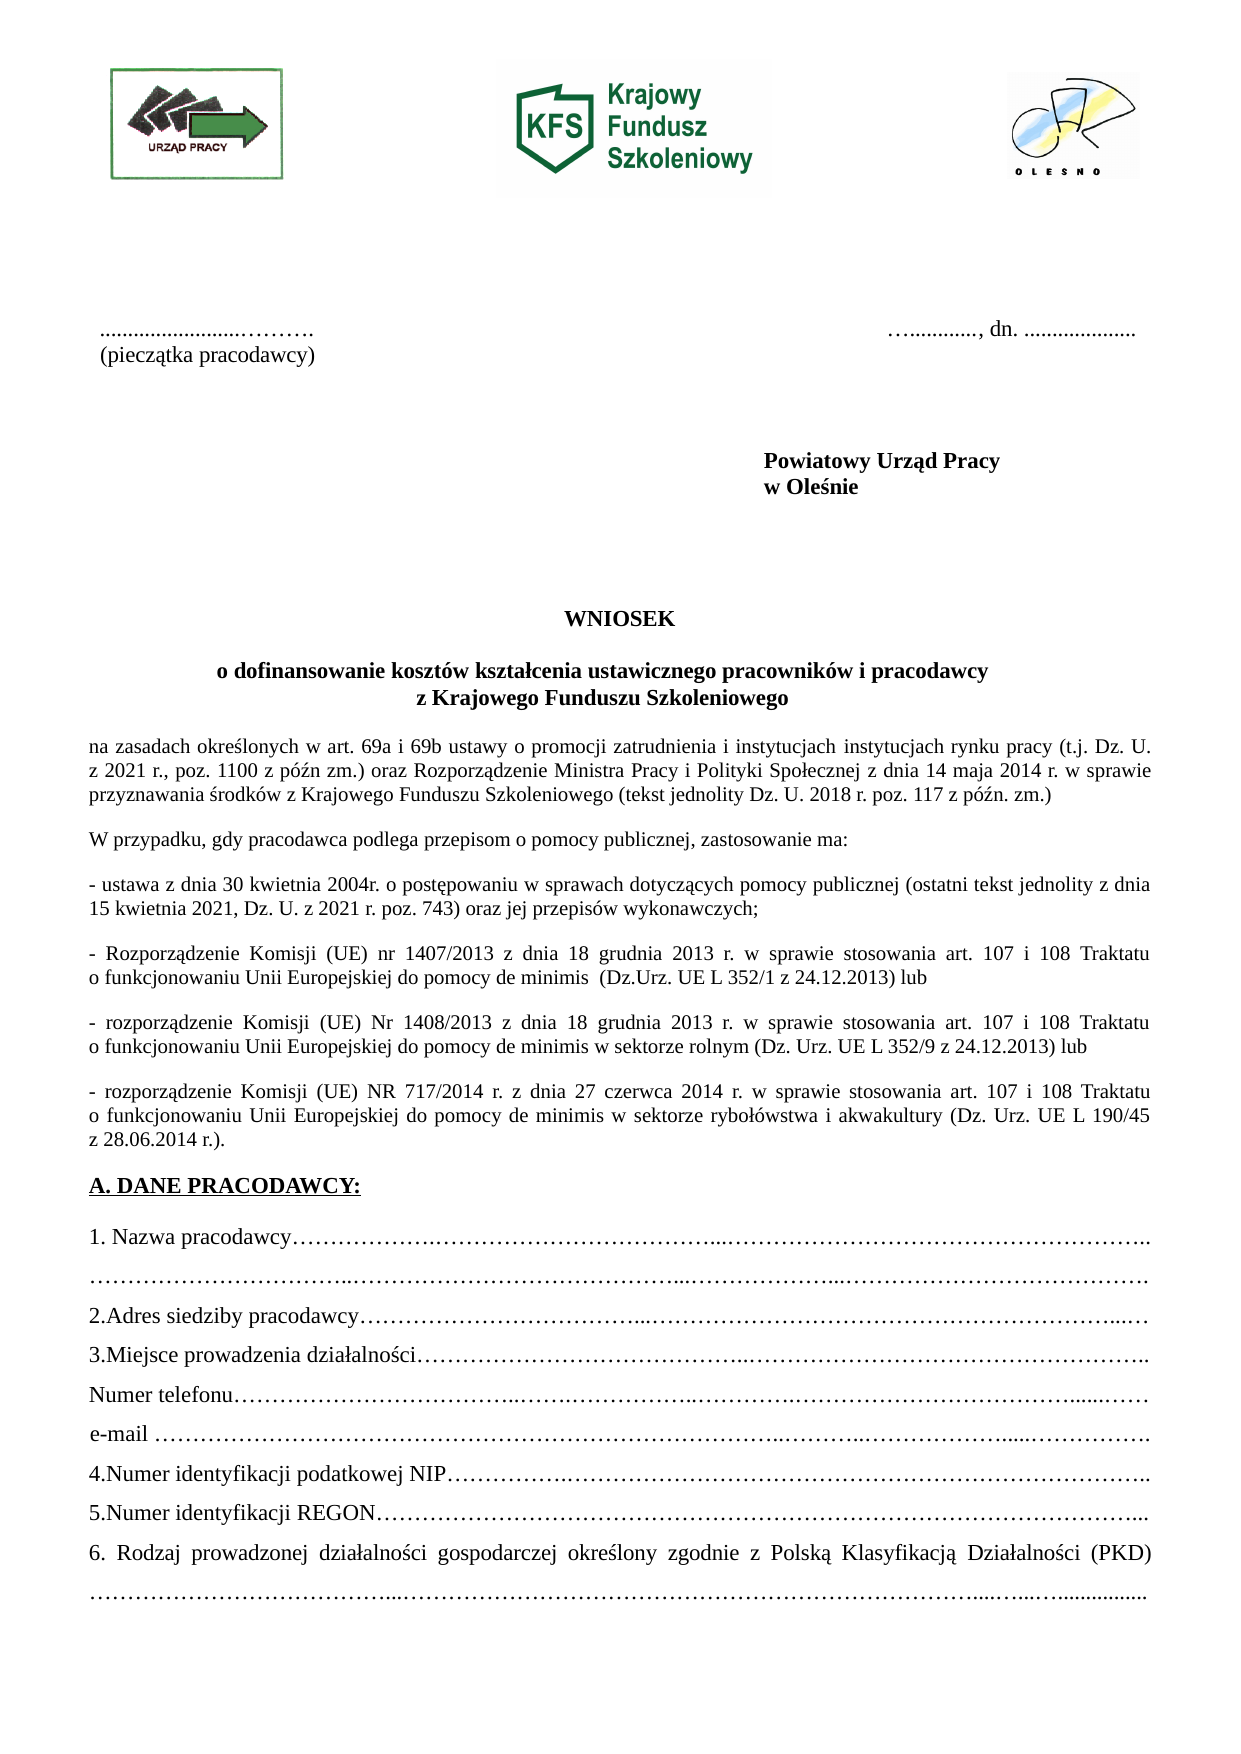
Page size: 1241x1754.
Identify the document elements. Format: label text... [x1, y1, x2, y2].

text ……………………………..……………………………………...………………...…………………………………. [89, 1263, 1152, 1289]
text o dofinansowanie kosztów kształcenia ustawicznego pracowników i pracodawcy [89, 657, 1116, 684]
text - rozporządzenie Komisji (UE) Nr 1408/2013 z dnia 18 grudnia 2013 r. w sprawie stosowania art. 107 i 108 Traktatu o funkcjonowaniu Unii Europejskiej do pomocy de minimis w sektorze rolnym (Dz. Urz. UE L 352/9 z 24.12.2013) lub [89, 1010, 1152, 1058]
text 2.Adres siedziby pracodawcy………………………………...……………………………………………………...… [89, 1302, 1152, 1328]
text w Oleśnie [679, 473, 1152, 499]
text 6. Rodzaj prowadzonej działalności gospodarczej określony zgodnie z Polską Klasyfikacją Działalności (PKD) …………………………………...…………………………………………………………………....…...…................ [89, 1539, 1152, 1605]
picture [496, 59, 773, 198]
text 1. Nazwa pracodawcy……………….………………………………...……………………………………………….. [89, 1223, 1152, 1249]
text W przypadku, gdy pracodawca podlega przepisom o pomocy publicznej, zastosowanie ma: [89, 827, 1152, 851]
text 3.Miejsce prowadzenia działalności……………………………………..…………………………………………….. [89, 1342, 1152, 1368]
text - Rozporządzenie Komisji (UE) nr 1407/2013 z dnia 18 grudnia 2013 r. w sprawie stosowania art. 107 i 108 Traktatu o funkcjonowaniu Unii Europejskiej do pomocy de minimis (Dz.Urz. UE L 352/1 z 24.12.2013) lub [89, 941, 1152, 989]
text .........................………. …............, dn. .................... [99, 315, 1152, 341]
text e-mail ………………………………………………………………………..………..……………….....……………. [89, 1421, 1152, 1447]
text (pieczątka pracodawcy) [89, 341, 1152, 368]
picture [1006, 72, 1140, 179]
text - ustawa z dnia 30 kwietnia 2004r. o postępowaniu w sprawach dotyczących pomocy publicznej (ostatni tekst jednolity z dnia 15 kwietnia 2021, Dz. U. z 2021 r. poz. 743) oraz jej przepisów wykonawczych; [89, 872, 1152, 920]
text Numer telefonu………………………………..…….……………..………….………………………………......…… [89, 1381, 1152, 1407]
text WNIOSEK [89, 605, 1151, 631]
text na zasadach określonych w art. 69a i 69b ustawy o promocji zatrudnienia i instytucjach instytucjach rynku pracy (t.j. Dz. U. z 2021 r., poz. 1100 z późn zm.) oraz Rozporządzenie Ministra Pracy i Polityki Społecznej z dnia 14 maja 2014 r. w sprawie przyznawania środków z Krajowego Funduszu Szkoleniowego (tekst jednolity Dz. U. 2018 r. poz. 117 z późn. zm.) [89, 734, 1152, 806]
text - rozporządzenie Komisji (UE) NR 717/2014 r. z dnia 27 czerwca 2014 r. w sprawie stosowania art. 107 i 108 Traktatu o funkcjonowaniu Unii Europejskiej do pomocy de minimis w sektorze rybołówstwa i akwakultury (Dz. Urz. UE L 190/45 z 28.06.2014 r.). [89, 1079, 1152, 1151]
text z Krajowego Funduszu Szkoleniowego [89, 684, 1116, 710]
text Powiatowy Urząd Pracy [679, 447, 1152, 473]
text 4.Numer identyfikacji podatkowej NIP…………….………………………………………………………………….. [89, 1460, 1152, 1486]
text A. DANE PRACODAWCY: [89, 1172, 1152, 1198]
text 5.Numer identyfikacji REGON………………………………………………………………………………………... [89, 1499, 1152, 1526]
